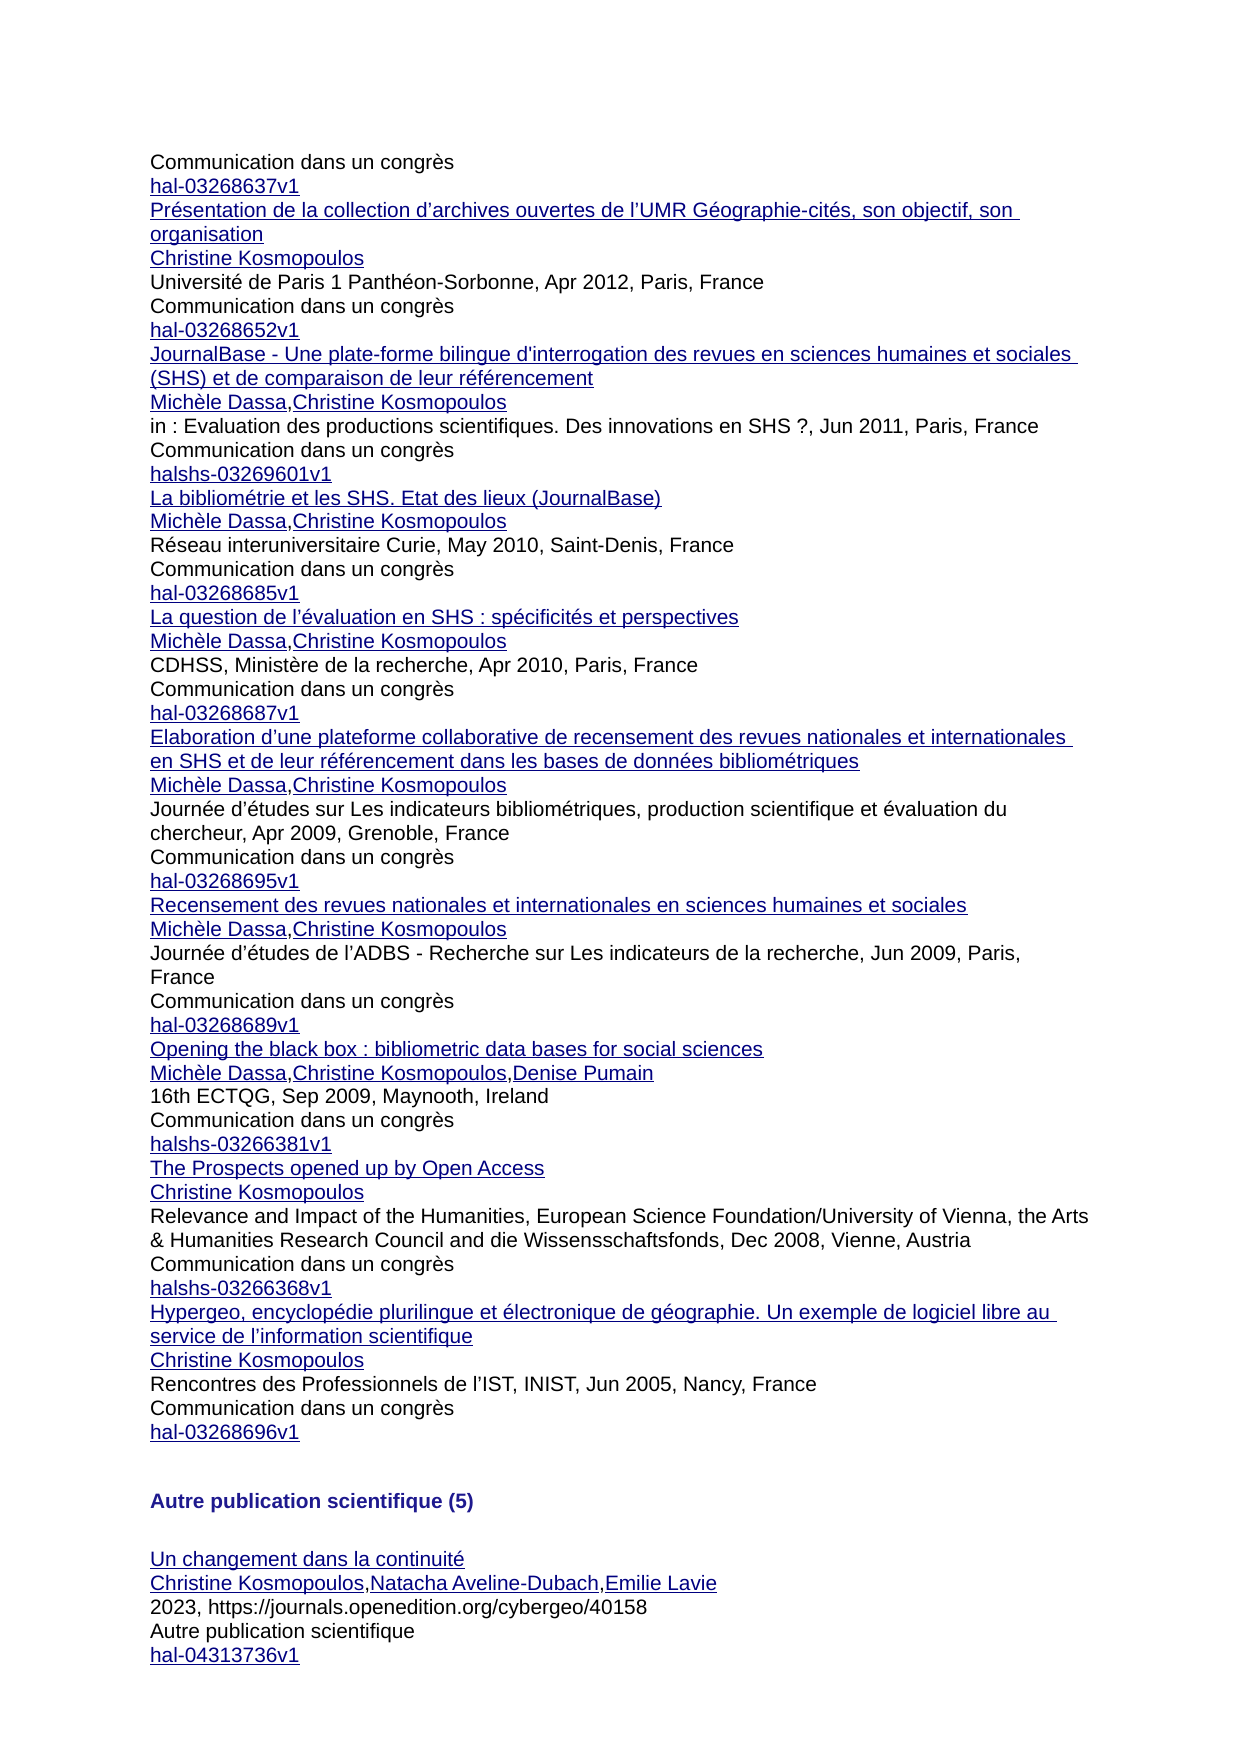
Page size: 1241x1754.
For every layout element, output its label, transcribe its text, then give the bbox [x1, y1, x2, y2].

table_cell Recensement des revues nationales et internationales en sciences humaines et sociales Michèle Dassa,Christine Kosmopoulos Journée d’études de l’ADBS - Recherche sur Les indicateurs de la recherche, Jun 2009, Paris, France Communication dans un congrès hal-03268689v1 [150, 893, 1090, 1036]
table_cell La question de l’évaluation en SHS : spécificités et perspectives Michèle Dassa,Christine Kosmopoulos CDHSS, Ministère de la recherche, Apr 2010, Paris, France Communication dans un congrès hal-03268687v1 [150, 605, 1090, 725]
table_cell La bibliométrie et les SHS. Etat des lieux (JournalBase) Michèle Dassa,Christine Kosmopoulos Réseau interuniversitaire Curie, May 2010, Saint-Denis, France Communication dans un congrès hal-03268685v1 [150, 485, 1090, 605]
table_cell Communication dans un congrès hal-03268637v1 [150, 150, 1090, 198]
table_cell The Prospects opened up by Open Access Christine Kosmopoulos Relevance and Impact of the Humanities, European Science Foundation/University of Vienna, the Arts & Humanities Research Council and die Wissensschaftsfonds, Dec 2008, Vienne, Austria Communication dans un congrès halshs-03266368v1 [150, 1156, 1090, 1300]
table_cell Hypergeo, encyclopédie plurilingue et électronique de géographie. Un exemple de logiciel libre au service de l’information scientifique Christine Kosmopoulos Rencontres des Professionnels de l’IST, INIST, Jun 2005, Nancy, France Communication dans un congrès hal-03268696v1 [150, 1300, 1090, 1444]
table_cell Opening the black box : bibliometric data bases for social sciences Michèle Dassa,Christine Kosmopoulos,Denise Pumain 16th ECTQG, Sep 2009, Maynooth, Ireland Communication dans un congrès halshs-03266381v1 [150, 1036, 1090, 1156]
table_cell Présentation de la collection d’archives ouvertes de l’UMR Géographie-cités, son objectif, son organisation Christine Kosmopoulos Université de Paris 1 Panthéon-Sorbonne, Apr 2012, Paris, France Communication dans un congrès hal-03268652v1 [150, 198, 1090, 342]
table_cell JournalBase - Une plate-forme bilingue d'interrogation des revues en sciences humaines et sociales (SHS) et de comparaison de leur référencement Michèle Dassa,Christine Kosmopoulos in : Evaluation des productions scientifiques. Des innovations en SHS ?, Jun 2011, Paris, France Communication dans un congrès halshs-03269601v1 [150, 342, 1090, 485]
table_header Un changement dans la continuité Christine Kosmopoulos,Natacha Aveline-Dubach,Emilie Lavie 2023, https://journals.openedition.org/cybergeo/40158 Autre publication scientifique hal-04313736v1 [150, 1547, 1090, 1667]
subtitle Autre publication scientifique (5) [150, 1488, 1090, 1512]
table_cell Elaboration d’une plateforme collaborative de recensement des revues nationales et internationales en SHS et de leur référencement dans les bases de données bibliométriques Michèle Dassa,Christine Kosmopoulos Journée d’études sur Les indicateurs bibliométriques, production scientifique et évaluation du chercheur, Apr 2009, Grenoble, France Communication dans un congrès hal-03268695v1 [150, 725, 1090, 893]
